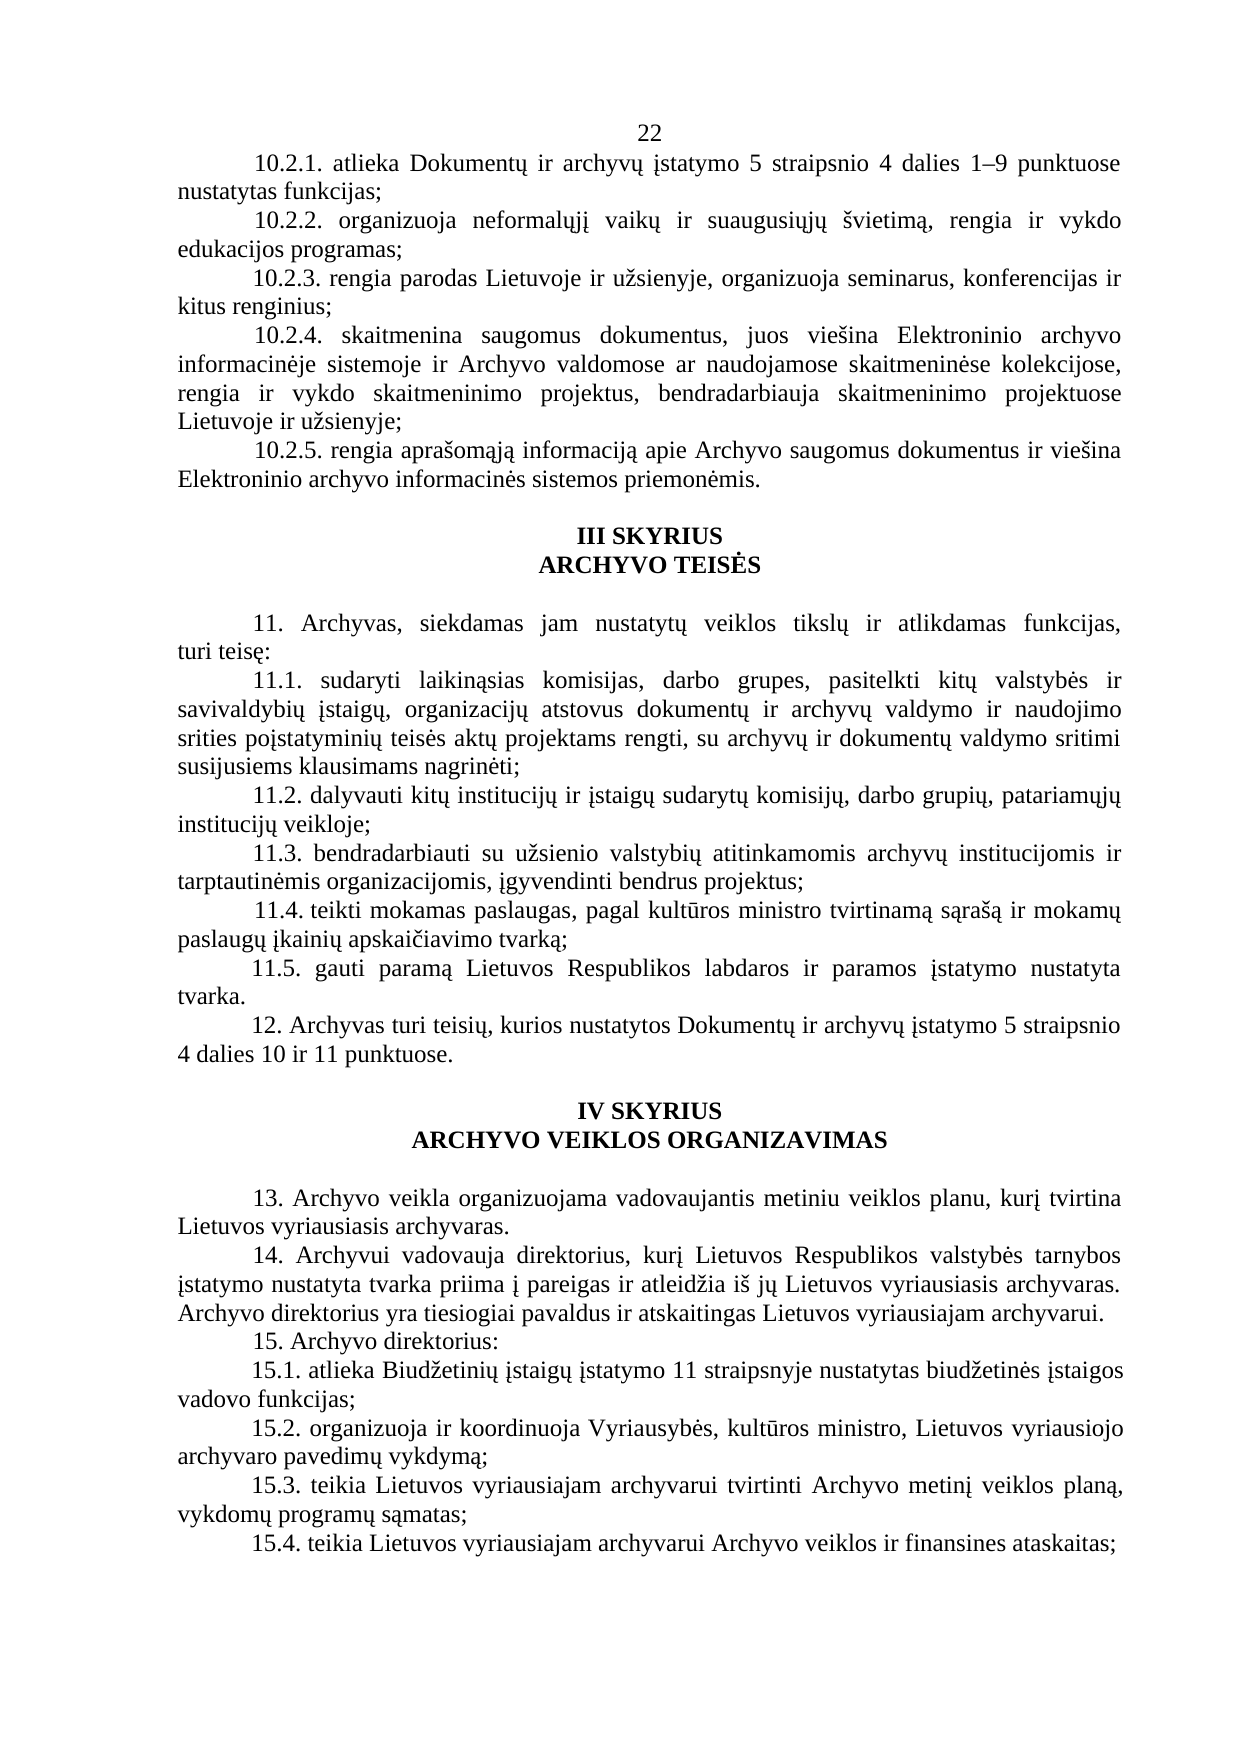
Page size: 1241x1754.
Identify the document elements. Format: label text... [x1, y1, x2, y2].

text 10.2.3. rengia parodas Lietuvoje ir užsienyje, organizuoja seminarus, konferencijas ir kitus renginius; [177, 263, 1122, 320]
text 15.1. atlieka Biudžetinių įstaigų įstatymo 11 straipsnyje nustatytas biudžetinės įstaigos vadovo funkcijas; [177, 1355, 1124, 1413]
text IV SKYRIUS [177, 1096, 1122, 1125]
text 11.5. gauti paramą Lietuvos Respublikos labdaros ir paramos įstatymo nustatyta tvarka. [177, 953, 1122, 1010]
text ARCHYVO TEISĖS [177, 550, 1122, 579]
text 14. Archyvui vadovauja direktorius, kurį Lietuvos Respublikos valstybės tarnybos įstatymo nustatyta tvarka priima į pareigas ir atleidžia iš jų Lietuvos vyriausiasis archyvaras. Archyvo direktorius yra tiesiogiai pavaldus ir atskaitingas Lietuvos vyriausiajam archyvarui. [177, 1240, 1122, 1326]
text 15. Archyvo direktorius: [177, 1326, 1122, 1355]
text 10.2.2. organizuoja neformalųjį vaikų ir suaugusiųjų švietimą, rengia ir vykdo edukacijos programas; [177, 205, 1122, 263]
text 10.2.4. skaitmenina saugomus dokumentus, juos viešina Elektroninio archyvo informacinėje sistemoje ir Archyvo valdomose ar naudojamose skaitmeninėse kolekcijose, rengia ir vykdo skaitmeninimo projektus, bendradarbiauja skaitmeninimo projektuose Lietuvoje ir užsienyje; [177, 320, 1122, 435]
text 11.1. sudaryti laikinąsias komisijas, darbo grupes, pasitelkti kitų valstybės ir savivaldybių įstaigų, organizacijų atstovus dokumentų ir archyvų valdymo ir naudojimo srities poįstatyminių teisės aktų projektams rengti, su archyvų ir dokumentų valdymo sritimi susijusiems klausimams nagrinėti; [177, 665, 1122, 780]
text III SKYRIUS [177, 521, 1122, 550]
text ARCHYVO VEIKLOS ORGANIZAVIMAS [177, 1125, 1122, 1154]
text 13. Archyvo veikla organizuojama vadovaujantis metiniu veiklos planu, kurį tvirtina Lietuvos vyriausiasis archyvaras. [177, 1183, 1122, 1240]
text 11. Archyvas, siekdamas jam nustatytų veiklos tikslų ir atlikdamas funkcijas, turi teisę: [177, 608, 1122, 665]
text 15.3. teikia Lietuvos vyriausiajam archyvarui tvirtinti Archyvo metinį veiklos planą, vykdomų programų sąmatas; [177, 1470, 1124, 1528]
text 10.2.5. rengia aprašomąją informaciją apie Archyvo saugomus dokumentus ir viešina Elektroninio archyvo informacinės sistemos priemonėmis. [177, 435, 1122, 493]
text 15.4. teikia Lietuvos vyriausiajam archyvarui Archyvo veiklos ir finansines ataskaitas; [177, 1528, 1124, 1556]
text 11.2. dalyvauti kitų institucijų ir įstaigų sudarytų komisijų, darbo grupių, patariamųjų institucijų veikloje; [177, 780, 1122, 838]
text 12. Archyvas turi teisių, kurios nustatytos Dokumentų ir archyvų įstatymo 5 straipsnio 4 dalies 10 ir 11 punktuose. [177, 1010, 1122, 1068]
text 11.3. bendradarbiauti su užsienio valstybių atitinkamomis archyvų institucijomis ir tarptautinėmis organizacijomis, įgyvendinti bendrus projektus; [177, 838, 1122, 895]
text 10.2.1. atlieka Dokumentų ir archyvų įstatymo 5 straipsnio 4 dalies 1–9 punktuose nustatytas funkcijas; [177, 148, 1122, 205]
text 15.2. organizuoja ir koordinuoja Vyriausybės, kultūros ministro, Lietuvos vyriausiojo archyvaro pavedimų vykdymą; [177, 1413, 1124, 1470]
text 11.4. teikti mokamas paslaugas, pagal kultūros ministro tvirtinamą sąrašą ir mokamų paslaugų įkainių apskaičiavimo tvarką; [177, 895, 1122, 953]
